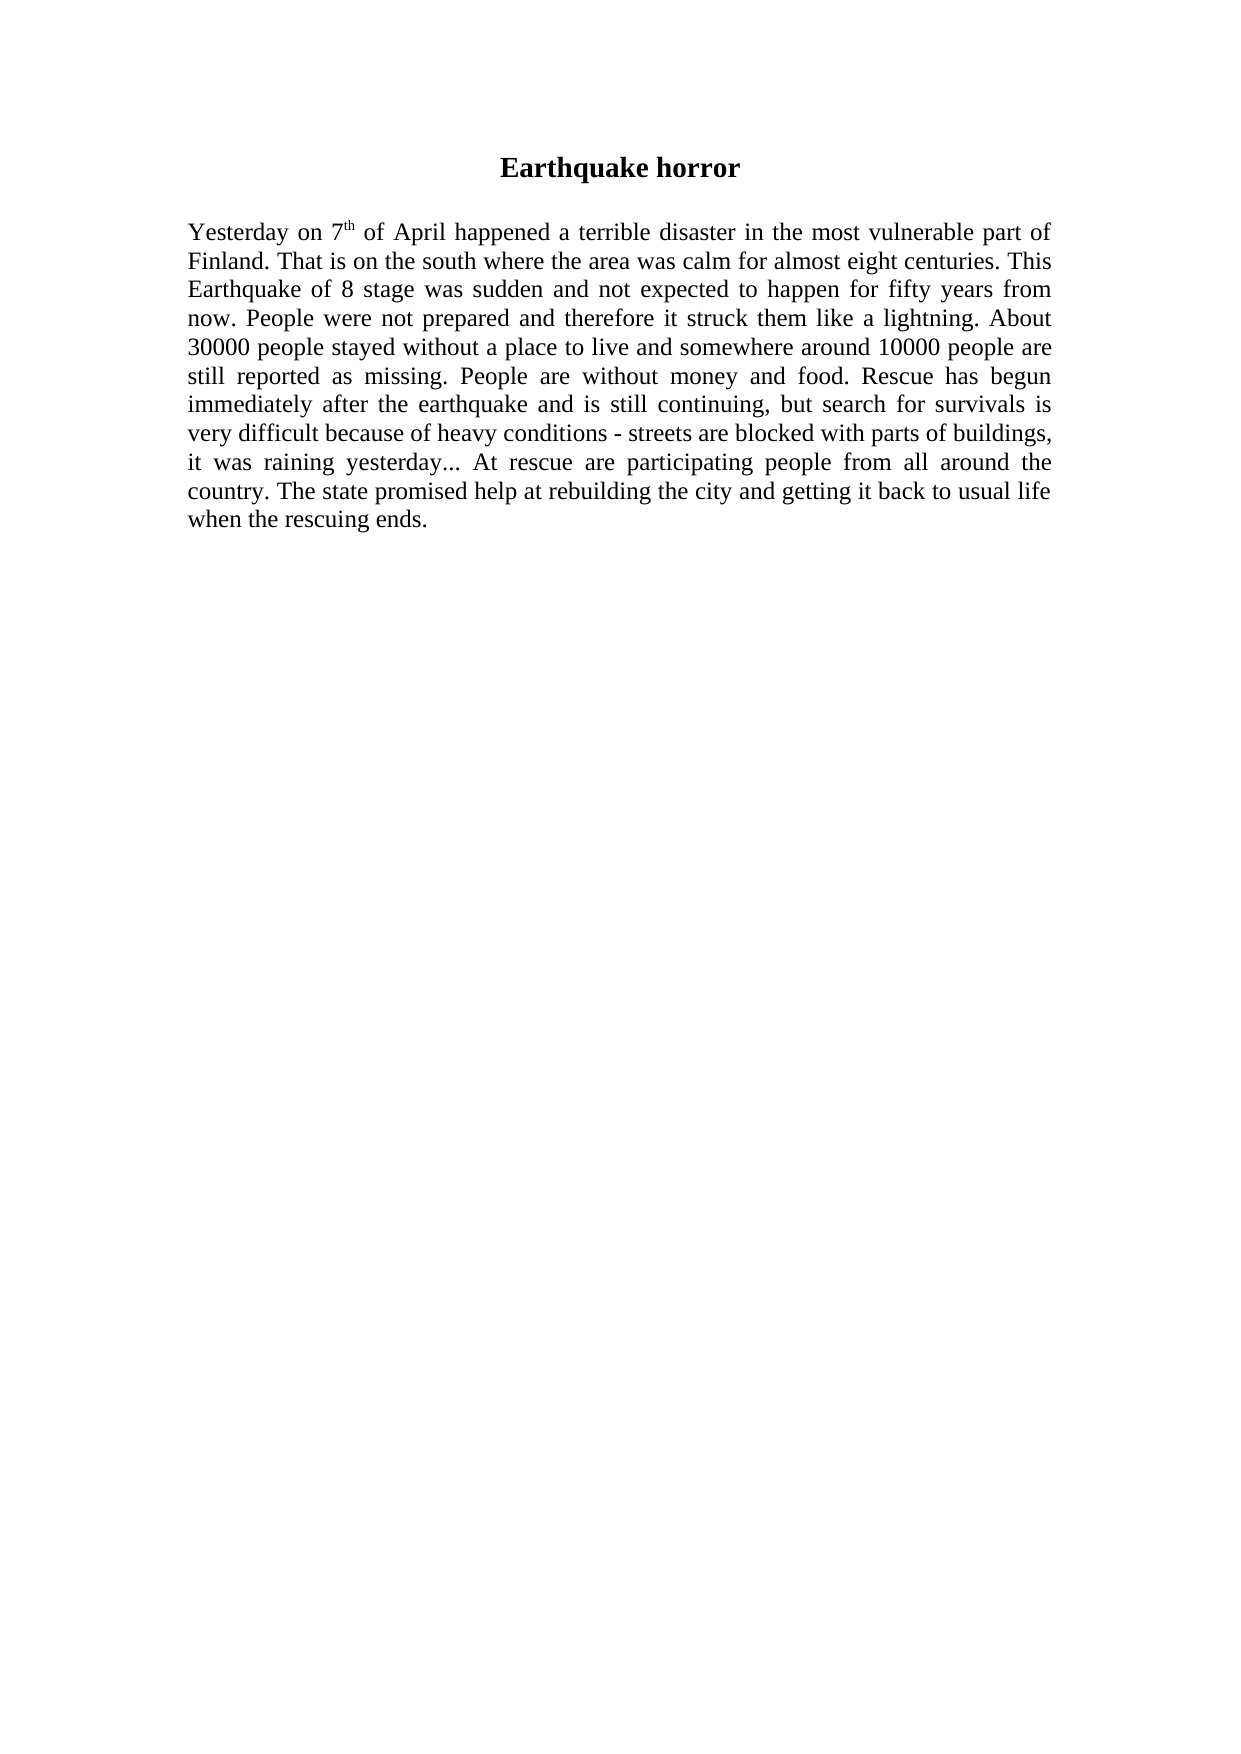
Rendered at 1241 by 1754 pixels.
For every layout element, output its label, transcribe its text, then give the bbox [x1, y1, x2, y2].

text Earthquake horror [187, 150, 1053, 183]
text Yesterday on 7th of April happened a terrible disaster in the most vulnerable part of Finland. That is on the south where the area was calm for almost eight centuries. This Earthquake of 8 stage was sudden and not expected to happen for fifty years from now. People were not prepared and therefore it struck them like a lightning. About 30000 people stayed without a place to live and somewhere around 10000 people are still reported as missing. People are without money and food. Rescue has begun immediately after the earthquake and is still continuing, but search for survivals is very difficult because of heavy conditions - streets are blocked with parts of buildings, it was raining yesterday... At rescue are participating people from all around the country. The state promised help at rebuilding the city and getting it back to usual life when the rescuing ends. [187, 217, 1053, 533]
